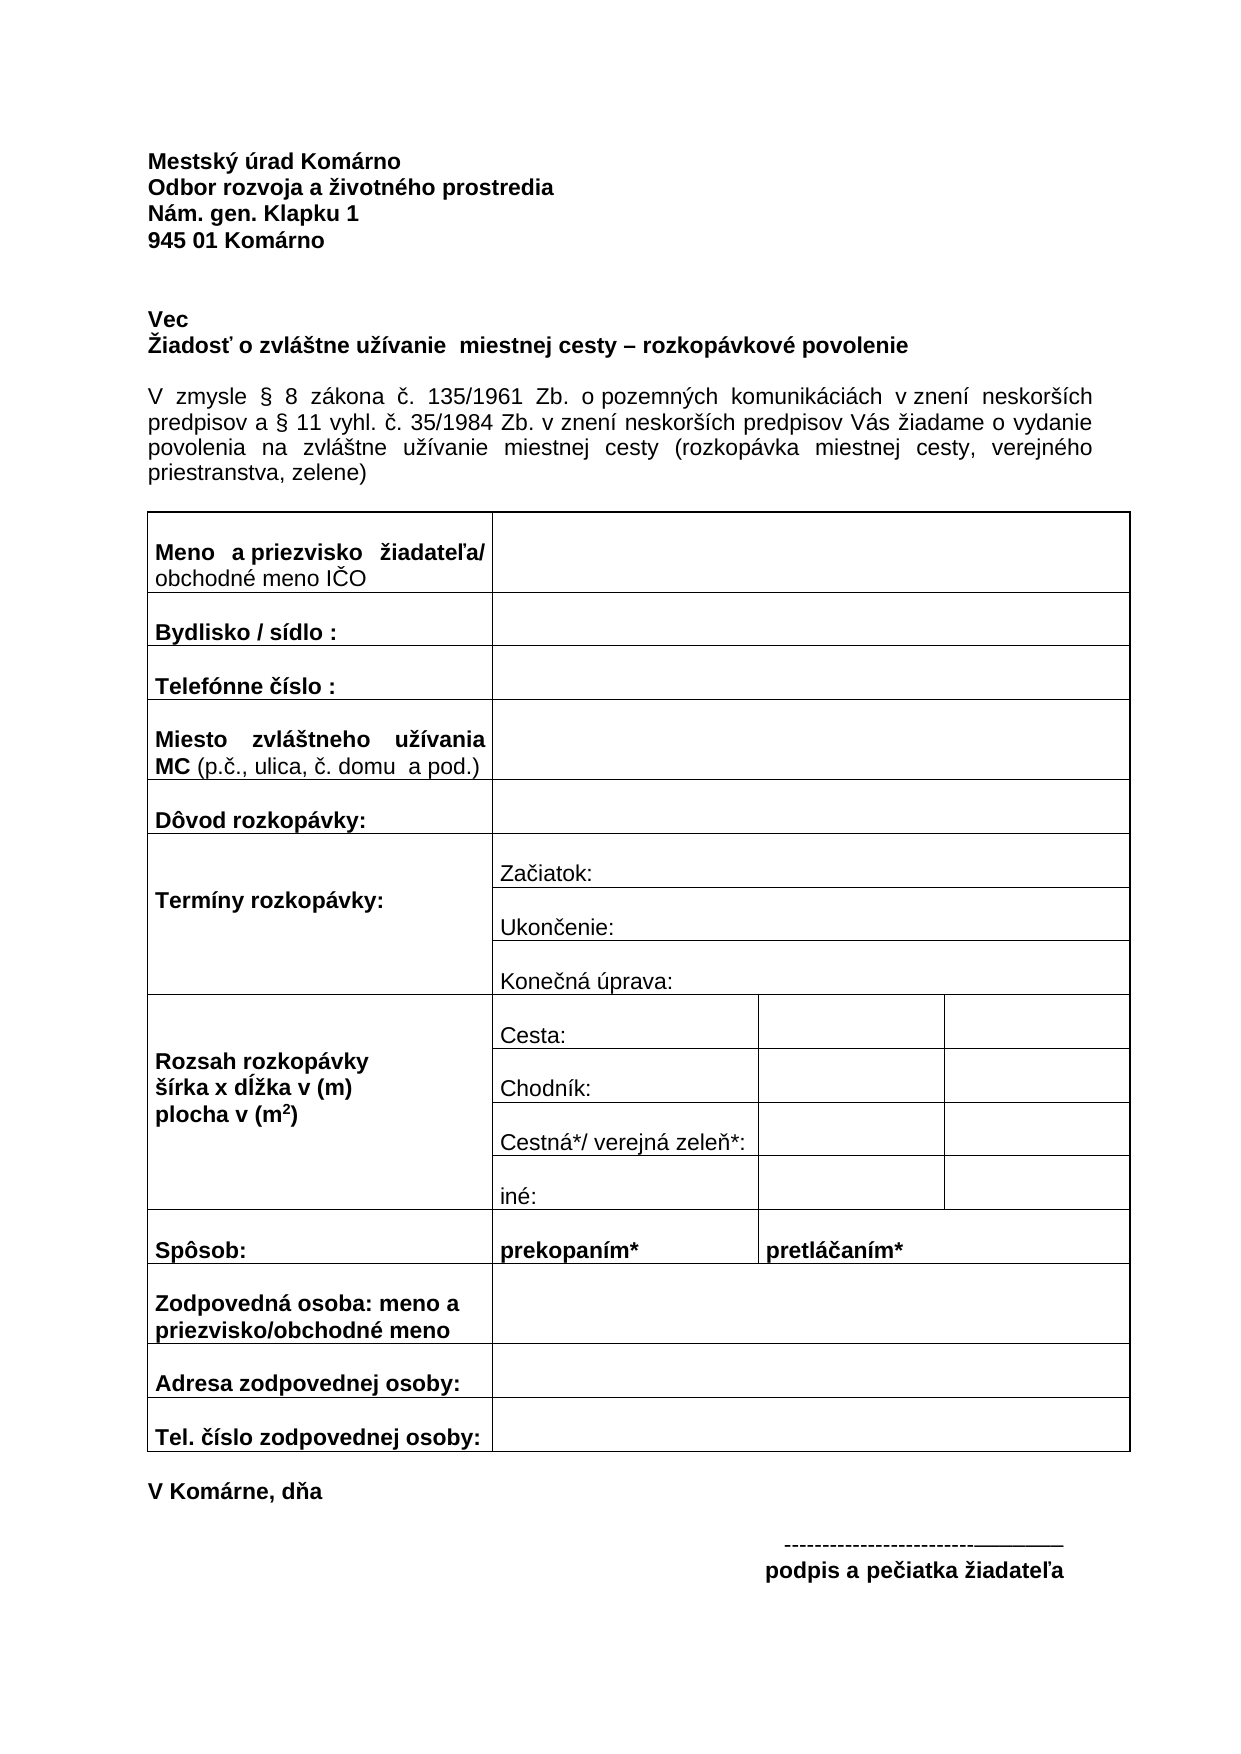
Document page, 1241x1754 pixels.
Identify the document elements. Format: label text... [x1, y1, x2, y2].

text Mestský úrad Komárno [148, 148, 1093, 174]
table_cell Telefónne číslo : [148, 646, 492, 699]
table_header [493, 513, 758, 592]
table_cell [759, 1049, 944, 1102]
table_cell Konečná úprava: [493, 941, 758, 994]
table_cell [758, 941, 1129, 994]
table_cell Zodpovedná osoba: meno a priezvisko/obchodné meno [148, 1264, 492, 1343]
table_cell Cesta: [493, 995, 758, 1048]
table_cell [758, 780, 1129, 833]
table_cell [758, 646, 1129, 699]
table_cell [759, 1103, 944, 1155]
text V Komárne, dňa [148, 1478, 1093, 1504]
table_cell Spôsob: [148, 1210, 492, 1263]
table_cell [493, 1344, 758, 1397]
table_cell [945, 995, 1129, 1048]
table_cell [945, 1103, 1129, 1155]
table_cell Bydlisko / sídlo : [148, 593, 492, 645]
table_cell Termíny rozkopávky: [148, 834, 492, 994]
table_cell Miesto zvláštneho užívania MC (p.č., ulica, č. domu a pod.) [148, 700, 492, 779]
text 945 01 Komárno [148, 227, 1093, 253]
table_cell [758, 888, 1129, 940]
table_cell Cestná*/ verejná zeleň*: [493, 1103, 758, 1155]
text podpis a pečiatka žiadateľa [148, 1557, 1093, 1583]
table_cell Rozsah rozkopávky šírka x dĺžka v (m) plocha v (m2) [148, 995, 492, 1209]
table_cell [493, 780, 758, 833]
table_cell [758, 700, 1129, 779]
table_cell [493, 1264, 758, 1343]
text -------------------------––––––– [148, 1531, 1093, 1557]
table_cell [493, 593, 758, 645]
table_cell Dôvod rozkopávky: [148, 780, 492, 833]
table_header [758, 513, 1129, 592]
table_cell Tel. číslo zodpovednej osoby: [148, 1398, 492, 1451]
table_cell [759, 1156, 944, 1209]
table_cell [758, 1264, 1129, 1343]
table_cell Začiatok: [493, 834, 758, 887]
table_cell [945, 1156, 1129, 1209]
table_cell Chodník: [493, 1049, 758, 1102]
text V zmysle § 8 zákona č. 135/1961 Zb. o pozemných komunikáciách v znení neskorších predpisov a § 11 vyhl. č. 35/1984 Zb. v znení neskorších predpisov Vás žiadame o vydanie povolenia na zvláštne užívanie miestnej cesty (rozkopávka miestnej cesty, verejného priestranstva, zelene) [148, 385, 1093, 485]
table_cell [758, 593, 1129, 645]
table_cell [758, 1344, 1129, 1397]
table_cell [493, 646, 758, 699]
text Žiadosť o zvláštne užívanie miestnej cesty – rozkopávkové povolenie [148, 332, 1093, 358]
table_cell prekopaním* [493, 1210, 758, 1263]
text Odbor rozvoja a životného prostredia [148, 174, 1093, 200]
table_cell [945, 1049, 1129, 1102]
table_header Meno a priezvisko žiadateľa/ obchodné meno IČO [148, 513, 492, 592]
table_cell [758, 1398, 1129, 1451]
table_cell pretláčaním* [759, 1210, 1129, 1263]
table_cell iné: [493, 1156, 758, 1209]
text Vec [148, 306, 1093, 332]
table_cell Adresa zodpovednej osoby: [148, 1344, 492, 1397]
table_cell [493, 700, 758, 779]
table_cell [758, 834, 1129, 887]
table_cell [759, 995, 944, 1048]
text Nám. gen. Klapku 1 [148, 200, 1093, 227]
table_cell [493, 1398, 758, 1451]
table_cell Ukončenie: [493, 888, 758, 940]
